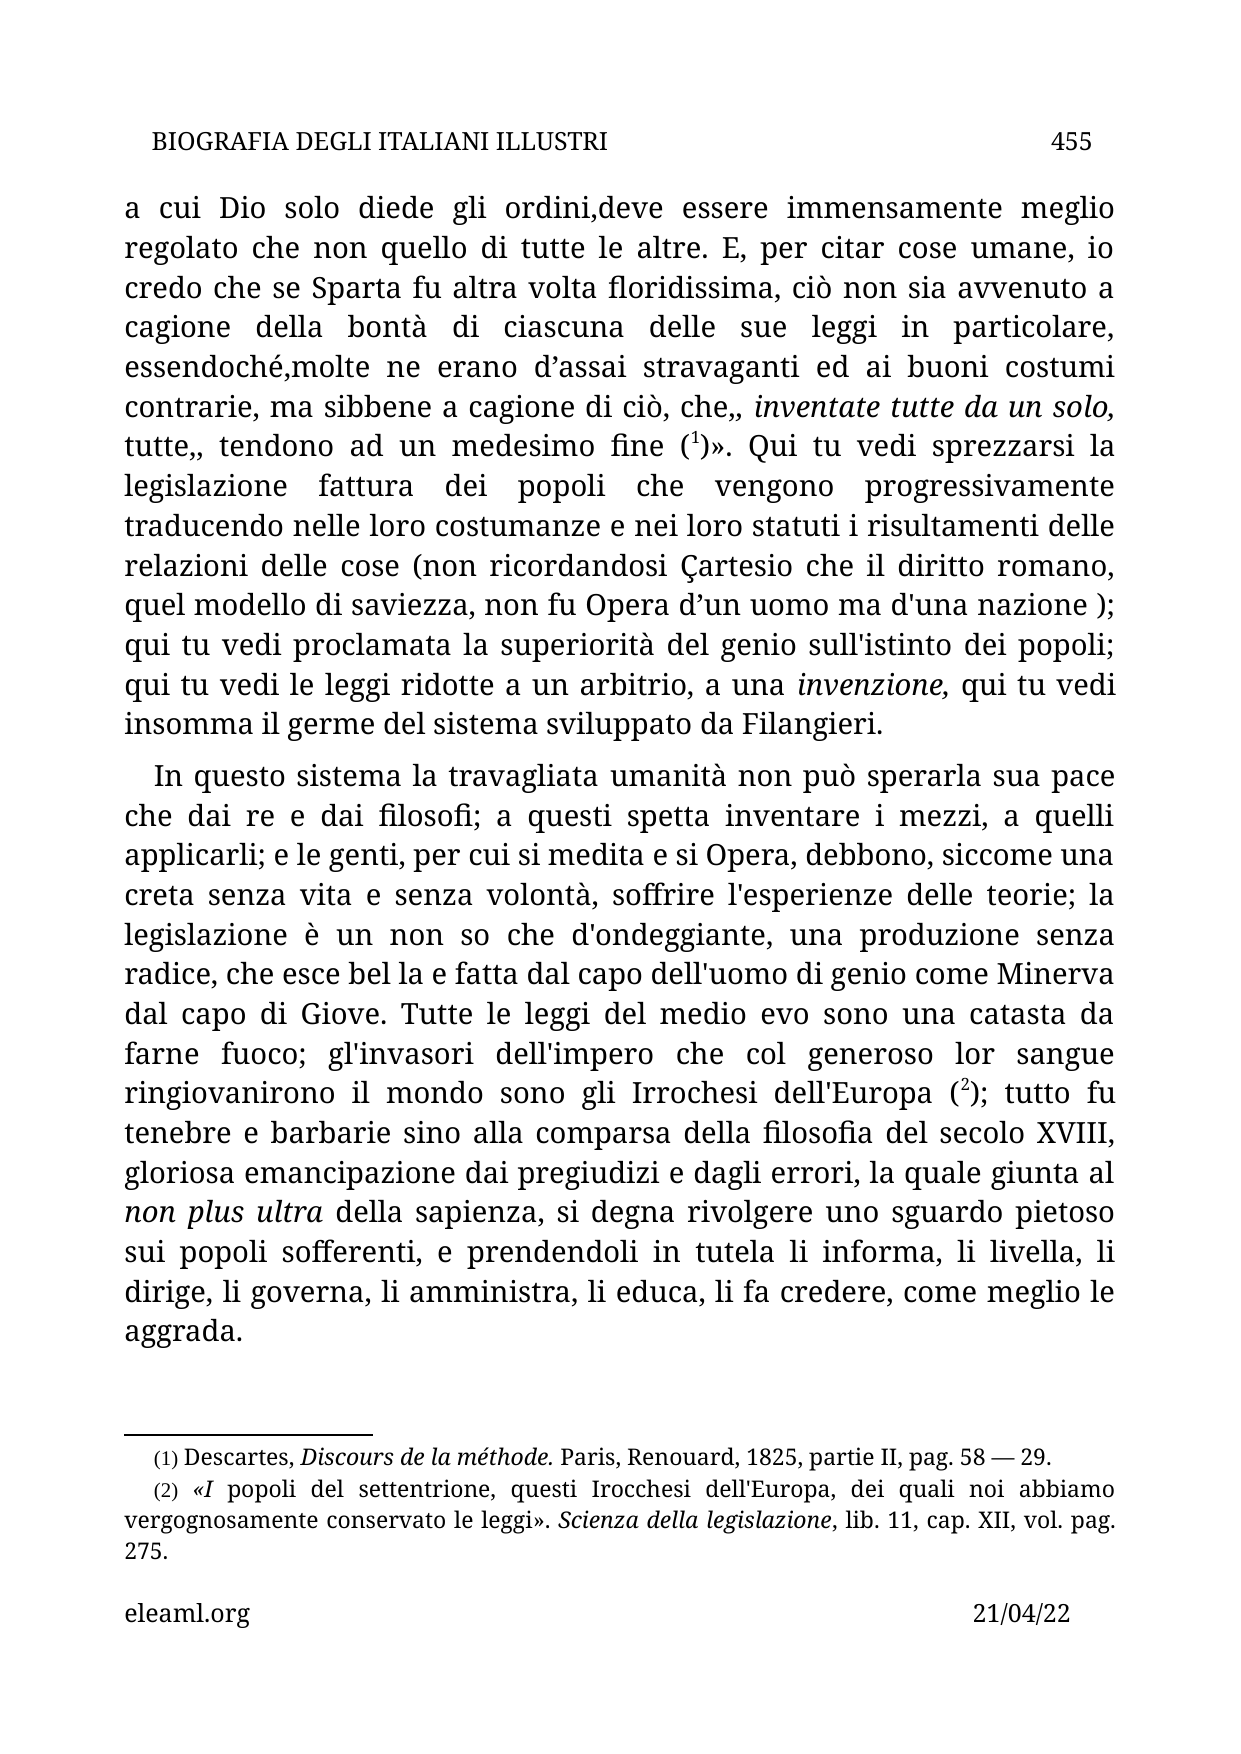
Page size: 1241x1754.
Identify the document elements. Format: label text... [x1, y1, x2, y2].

text In questo sistema la travagliata umanità non può sperarla sua pace che dai re e dai filosofi; a questi spetta inventare i mezzi, a quelli applicarli; e le genti, per cui si medita e si Opera, debbono, siccome una creta senza vita e senza volontà, soffrire l'esperienze delle teorie; la legislazione è un non so che d'ondeggiante, una produzione senza radice, che esce bel la e fatta dal capo dell'uomo di genio come Minerva dal capo di Giove. Tutte le leggi del medio evo sono una catasta da farne fuoco; gl'invasori dell'impero che col generoso lor sangue ringiovanirono il mondo sono gli Irrochesi dell'Europa (); tutto fu tenebre e barbarie sino alla comparsa della filosofia del secolo XVIII, gloriosa emancipazione dai pregiudizi e dagli errori, la quale giunta al non plus ultra della sapienza, si degna rivolgere uno sguardo pietoso sui popoli sofferenti, e prendendoli in tutela li informa, li livella, li dirige, li governa, li amministra, li educa, li fa credere, come meglio le aggrada. [124, 755, 1116, 1350]
text Descartes, Discours de la méthode. Paris, Renouard, 1825, partie II, pag. 58 — 29. [124, 1441, 1116, 1473]
text a cui Dio solo diede gli ordini,deve essere immensamente meglio regolato che non quello di tutte le altre. E, per citar cose umane, io credo che se Sparta fu altra volta floridissima, ciò non sia avvenuto a cagione della bontà di ciascuna delle sue leggi in particolare, essendoché,molte ne erano d’assai stravaganti ed ai buoni costumi contrarie, ma sibbene a cagione di ciò, che,, inventate tutte da un solo, tutte,, tendono ad un medesimo fine ()». Qui tu vedi sprezzarsi la legislazione fattura dei popoli che vengono progressivamente traducendo nelle loro costumanze e nei loro statuti i risultamenti delle relazioni delle cose (non ricordandosi Çartesio che il diritto romano, quel modello di saviezza, non fu Opera d’un uomo ma d'una nazione ); qui tu vedi proclamata la superiorità del genio sull'istinto dei popoli; qui tu vedi le leggi ridotte a un arbitrio, a una invenzione, qui tu vedi insomma il germe del sistema sviluppato da Filangieri. [124, 188, 1116, 743]
text «I popoli del settentrione, questi Irocchesi dell'Europa, dei quali noi abbiamo vergognosamente conservato le leggi». Scienza della legislazione, lib. 11, cap. XII, vol. pag. 275. [124, 1473, 1116, 1566]
